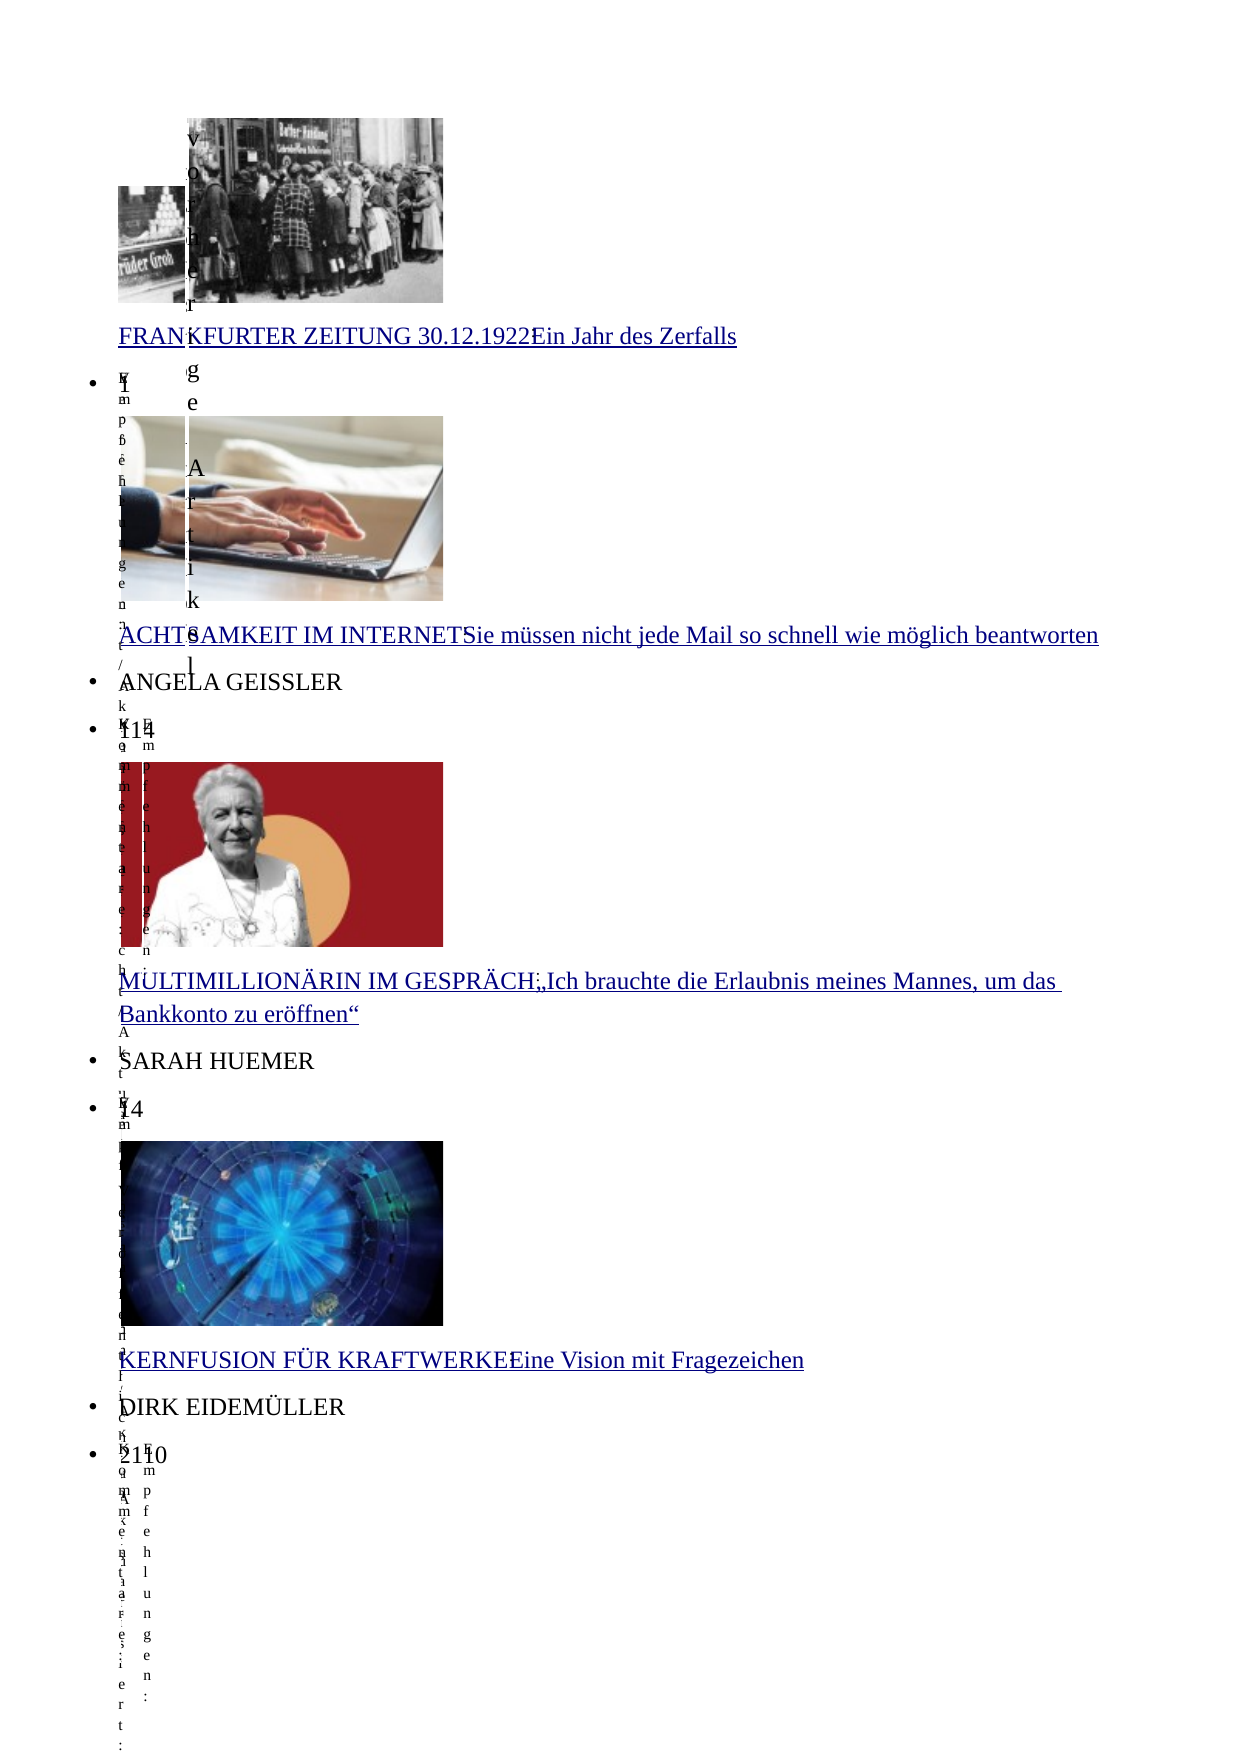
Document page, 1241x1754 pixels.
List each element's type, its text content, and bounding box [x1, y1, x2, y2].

list 14 [121, 1094, 1122, 1123]
list 1 [121, 369, 185, 398]
list DIRK EIDEMÜLLER [121, 1392, 1122, 1421]
list SARAH HUEMER [121, 1046, 1122, 1075]
list ANGELA GEISSLER [121, 667, 1122, 696]
picture [188, 118, 444, 303]
picture [121, 1141, 444, 1326]
list 114 [121, 715, 142, 744]
list 2110 [146, 1440, 1122, 1469]
text ACHTSAMKEIT IM INTERNETSie müssen nicht jede Mail so schnell wie möglich beantworten [189, 620, 1122, 648]
picture [144, 762, 444, 947]
text MULTIMILLIONÄRIN IM GESPRÄCH„Ich brauchte die Erlaubnis meines Mannes, um das Bankkonto zu eröffnen“ [121, 966, 1122, 1028]
picture [118, 186, 185, 303]
text FRANKFURTER ZEITUNG 30.12.1922Ein Jahr des Zerfalls [118, 321, 185, 346]
list 2110 [121, 1440, 143, 1469]
picture [121, 416, 185, 601]
picture [121, 762, 142, 947]
text KERNFUSION FÜR KRAFTWERKEEine Vision mit Fragezeichen [121, 1345, 1122, 1374]
text FRANKFURTER ZEITUNG 30.12.1922Ein Jahr des Zerfalls [189, 321, 1122, 350]
picture [189, 416, 444, 601]
list 114 [144, 715, 1122, 744]
list 1 [189, 369, 1122, 398]
